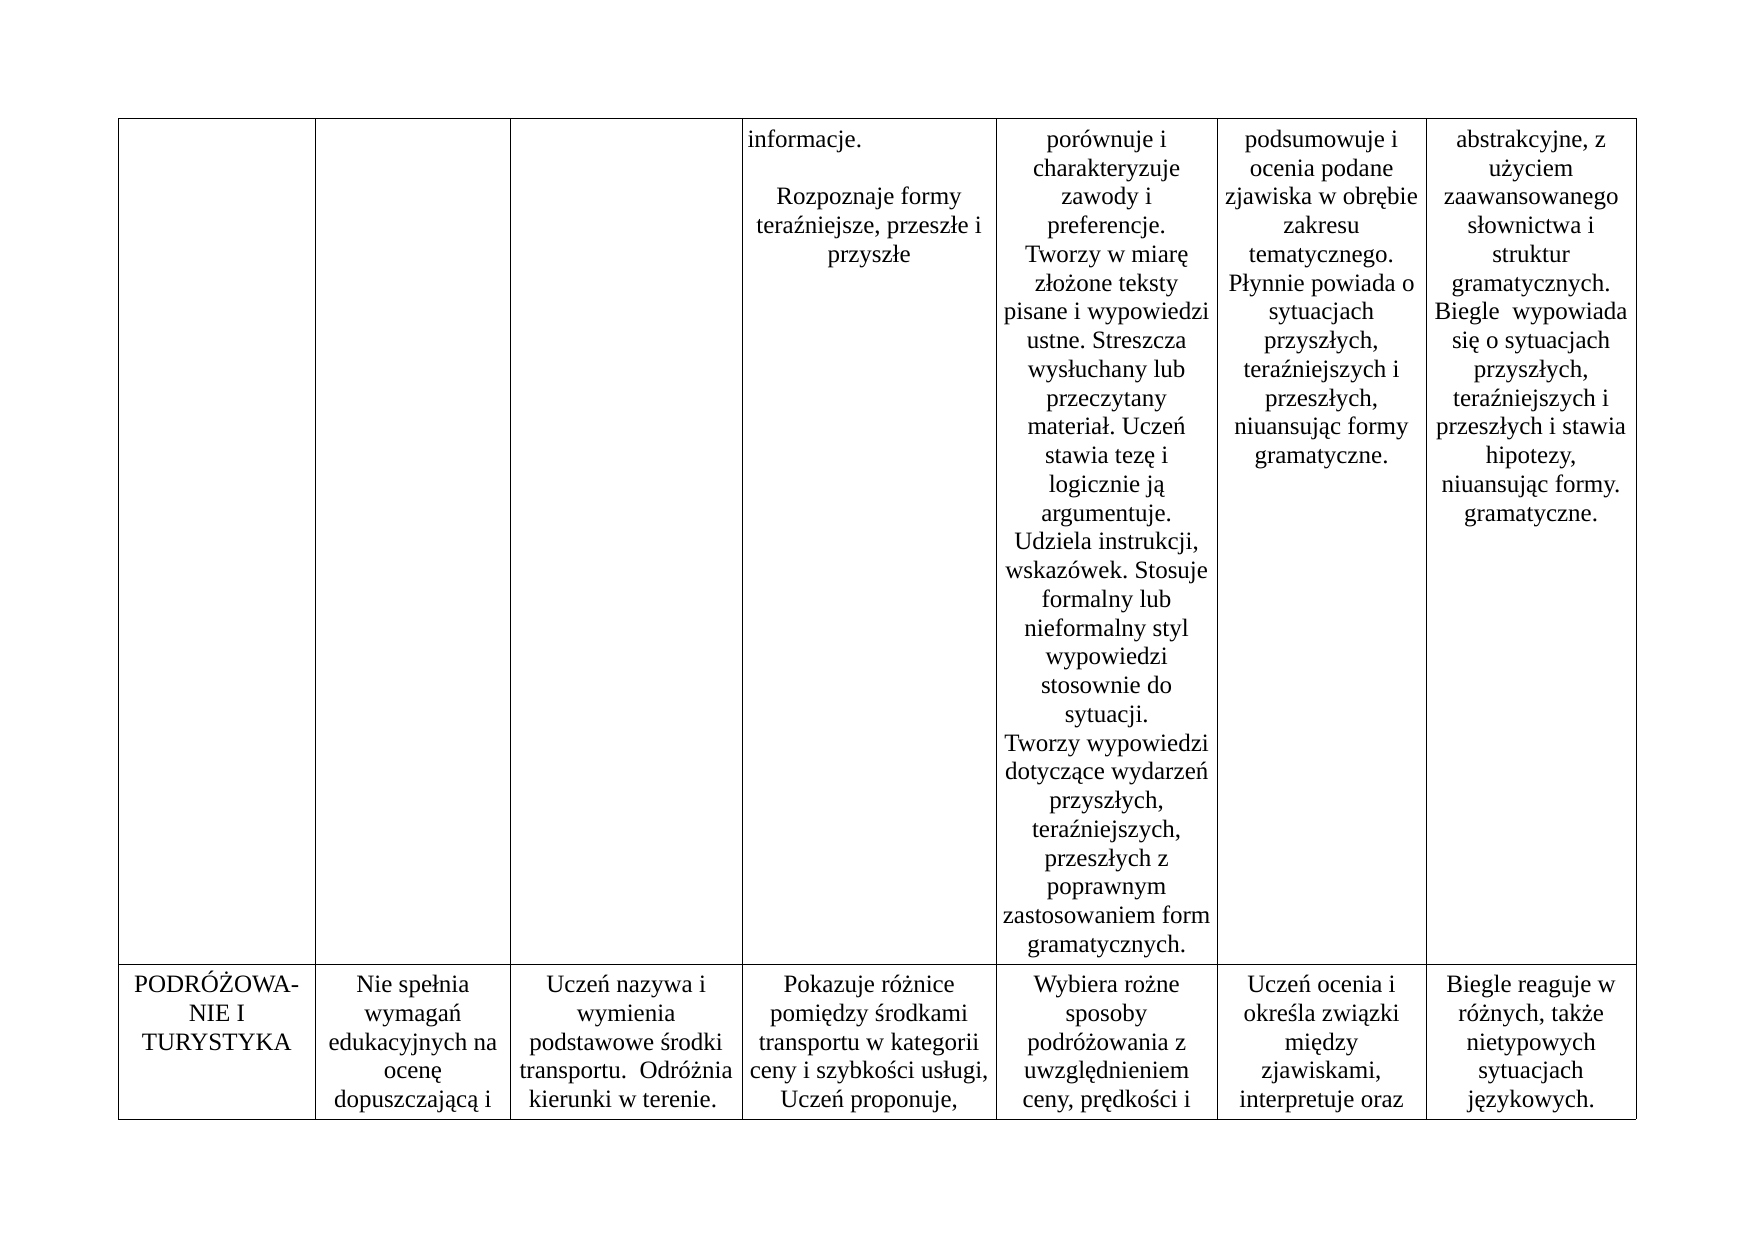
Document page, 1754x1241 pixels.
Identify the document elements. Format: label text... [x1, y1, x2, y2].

table_cell Biegle reaguje w różnych, także nietypowych sytuacjach językowych. [1427, 965, 1636, 1119]
table_cell Uczeń ocenia i określa związki między zjawiskami, interpretuje oraz [1218, 965, 1426, 1119]
table_cell podsumowuje i ocenia podane zjawiska w obrębie zakresu tematycznego. Płynnie powiada o sytuacjach przyszłych, teraźniejszych i przeszłych, niuansując formy gramatyczne. [1218, 119, 1426, 963]
table_cell [511, 119, 742, 963]
table_cell abstrakcyjne, z użyciem zaawansowanego słownictwa i struktur gramatycznych. Biegle wypowiada się o sytuacjach przyszłych, teraźniejszych i przeszłych i stawia hipotezy, niuansując formy. gramatyczne. [1427, 119, 1636, 963]
table_cell Pokazuje różnice pomiędzy środkami transportu w kategorii ceny i szybkości usługi, Uczeń proponuje, [743, 965, 996, 1119]
table_cell Wybiera rożne sposoby podróżowania z uwzględnieniem ceny, prędkości i [997, 965, 1217, 1119]
table_cell PODRÓŻOWA-NIE I TURYSTYKA [119, 965, 315, 1119]
table_cell informacje. Rozpoznaje formy teraźniejsze, przeszłe i przyszłe [743, 119, 996, 963]
table_cell Uczeń nazywa i wymienia podstawowe środki transportu. Odróżnia kierunki w terenie. [511, 965, 742, 1119]
table_cell porównuje i charakteryzuje zawody i preferencje. Tworzy w miarę złożone teksty pisane i wypowiedzi ustne. Streszcza wysłuchany lub przeczytany materiał. Uczeń stawia tezę i logicznie ją argumentuje. Udziela instrukcji, wskazówek. Stosuje formalny lub nieformalny styl wypowiedzi stosownie do sytuacji. Tworzy wypowiedzi dotyczące wydarzeń przyszłych, teraźniejszych, przeszłych z poprawnym zastosowaniem form gramatycznych. [997, 119, 1217, 963]
table_cell Nie spełnia wymagań edukacyjnych na ocenę dopuszczającą i [316, 965, 510, 1119]
table_cell [316, 119, 510, 963]
table_cell [119, 119, 315, 963]
